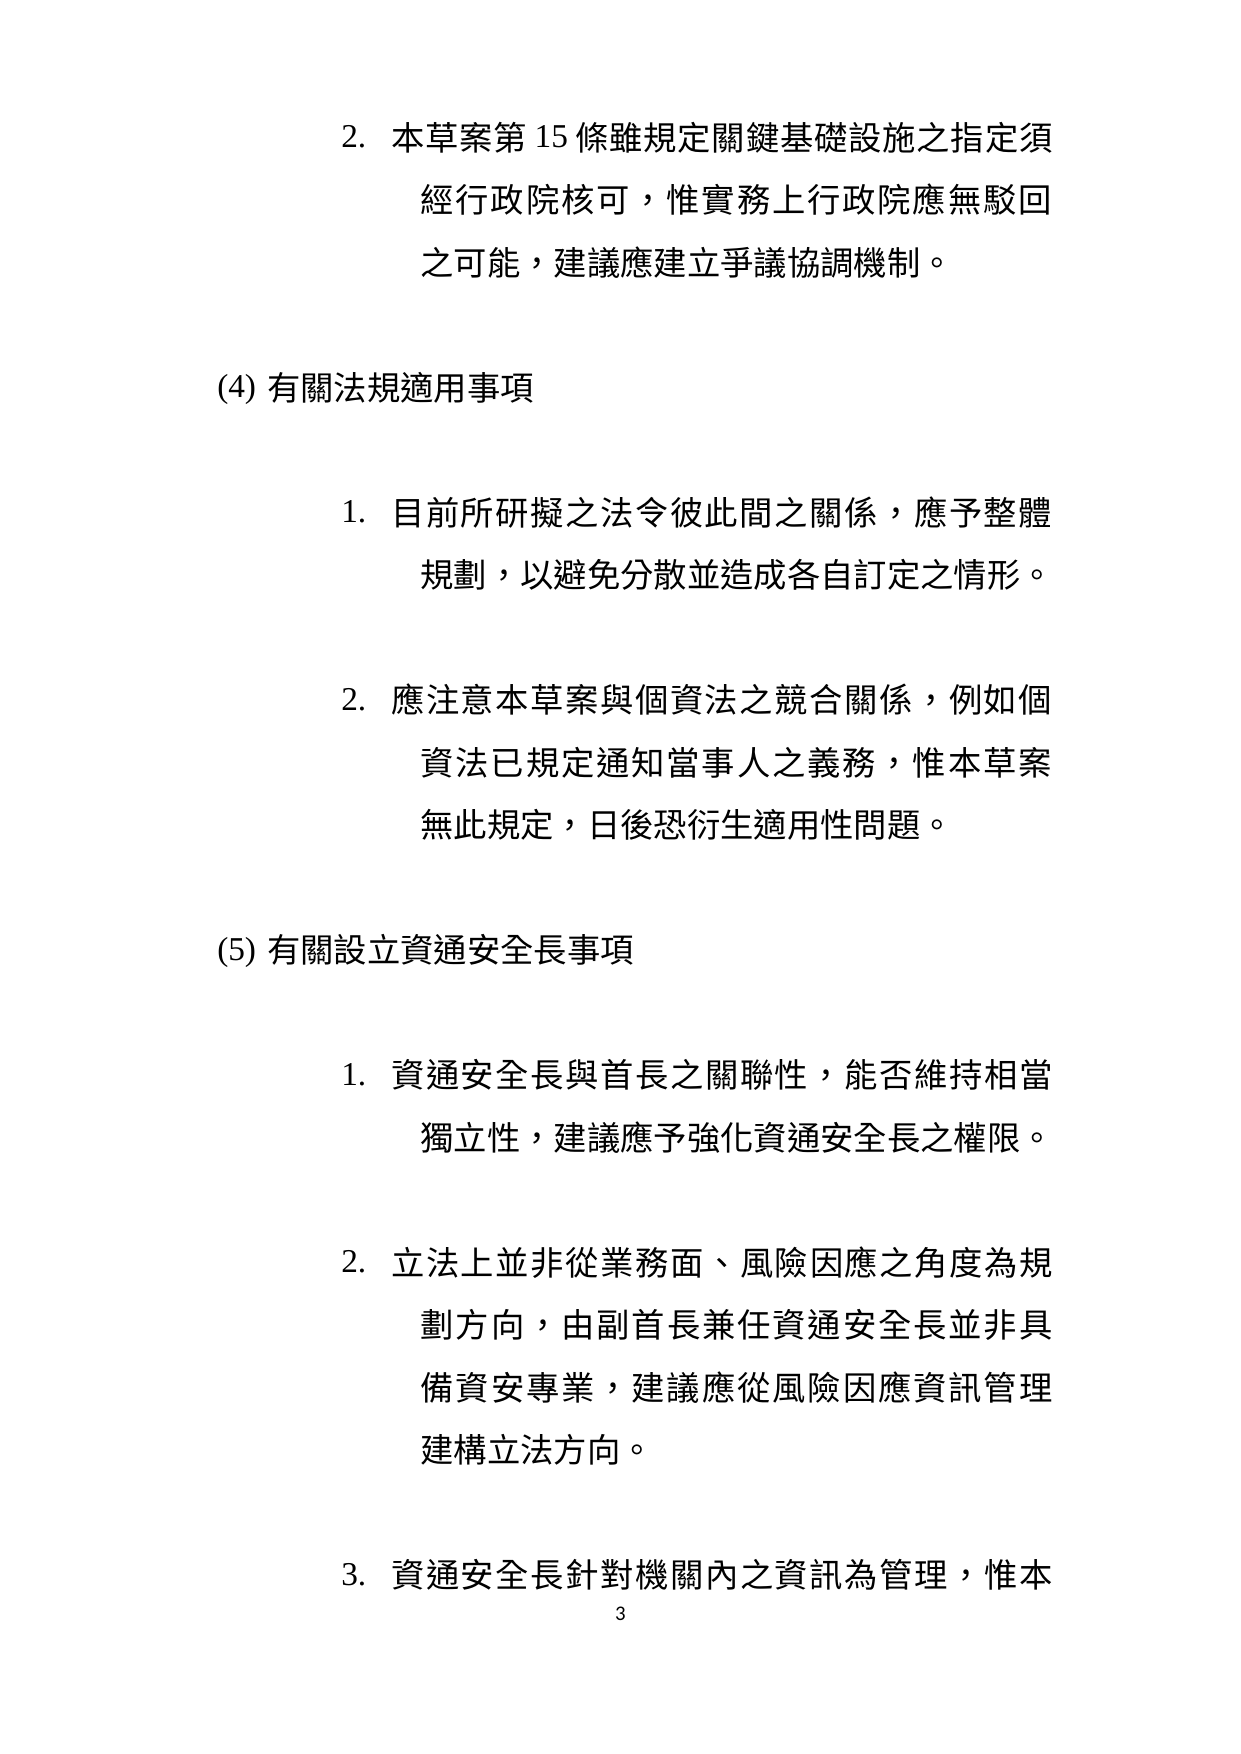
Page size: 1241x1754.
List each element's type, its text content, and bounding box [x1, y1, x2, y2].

list 應注意本草案與個資法之競合關係，例如個資法已規定通知當事人之義務，惟本草案無此規定，日後恐衍生適用性問題。 [341, 657, 1053, 844]
list 本草案第15條雖規定關鍵基礎設施之指定須經行政院核可，惟實務上行政院應無駁回之可能，建議應建立爭議協調機制。 [341, 94, 1053, 282]
list 有關設立資通安全長事項 [217, 907, 1053, 969]
list 資通安全長針對機關內之資訊為管理，惟本 [341, 1532, 1053, 1594]
list 立法上並非從業務面、風險因應之角度為規劃方向，由副首長兼任資通安全長並非具備資安專業，建議應從風險因應資訊管理建構立法方向。 [341, 1219, 1053, 1469]
list 目前所研擬之法令彼此間之關係，應予整體規劃，以避免分散並造成各自訂定之情形。 [341, 469, 1053, 594]
list 資通安全長與首長之關聯性，能否維持相當獨立性，建議應予強化資通安全長之權限。 [341, 1032, 1053, 1157]
list 有關法規適用事項 [217, 344, 1053, 407]
